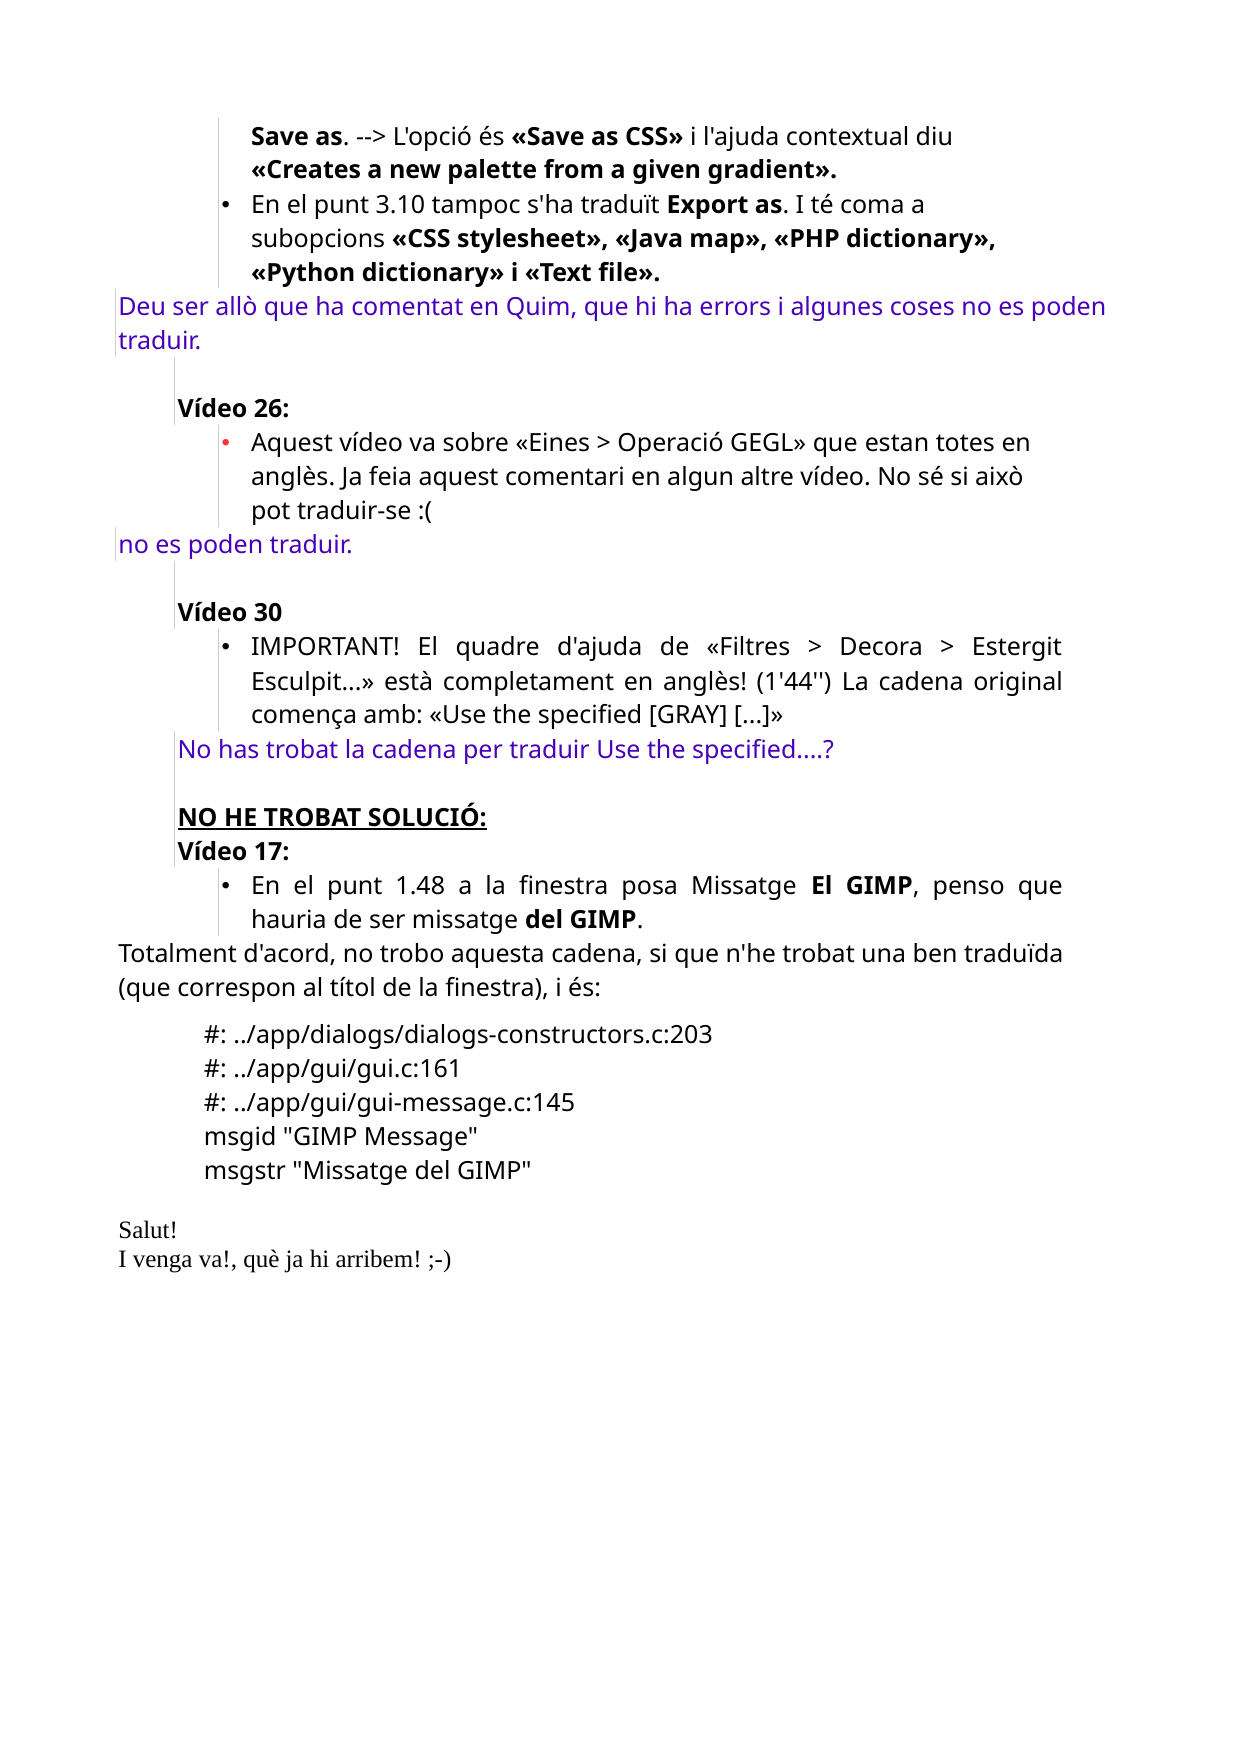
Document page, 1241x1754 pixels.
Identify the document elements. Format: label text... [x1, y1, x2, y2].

list Aquest vídeo va sobre «Eines > Operació GEGL» que estan totes en anglès. Ja feia aquest comentari en algun altre vídeo. No sé si això pot traduir-se :( [219, 425, 1063, 527]
text #: ../app/gui/gui.c:161 [204, 1050, 1122, 1084]
text Vídeo 30 [175, 595, 1063, 629]
text Vídeo 17: [175, 833, 1063, 867]
text No has trobat la cadena per traduir Use the specified....? [175, 731, 1063, 765]
text no es poden traduir. [118, 527, 1122, 561]
list IMPORTANT! El quadre d'ajuda de «Filtres > Decora > Estergit Esculpit...» està completament en anglès! (1'44'') La cadena original comença amb: «Use the specified [GRAY] [...]» [219, 629, 1063, 731]
list Save as. --> L'opció és «Save as CSS» i l'ajuda contextual diu «Creates a new palette from a given gradient». [219, 118, 1063, 186]
text Totalment d'acord, no trobo aquesta cadena, si que n'he trobat una ben traduïda (que correspon al títol de la finestra), i és: [118, 936, 1122, 1004]
text msgid "GIMP Message" [204, 1118, 1122, 1152]
text NO HE TROBAT SOLUCIÓ: [175, 799, 1063, 833]
text Deu ser allò que ha comentat en Quim, que hi ha errors i algunes coses no es poden traduir. [118, 288, 1122, 357]
text #: ../app/dialogs/dialogs-constructors.c:203 [204, 1016, 1122, 1050]
text Salut! I venga va!, què ja hi arribem! ;-) [118, 1187, 1122, 1273]
text msgstr "Missatge del GIMP" [204, 1152, 1122, 1187]
list En el punt 3.10 tampoc s'ha traduït Export as. I té coma a subopcions «CSS stylesheet», «Java map», «PHP dictionary», «Python dictionary» i «Text file». [219, 186, 1063, 288]
list En el punt 1.48 a la finestra posa Missatge El GIMP, penso que hauria de ser missatge del GIMP. [218, 867, 1063, 936]
text Vídeo 26: [175, 391, 1063, 425]
text #: ../app/gui/gui-message.c:145 [204, 1084, 1122, 1118]
